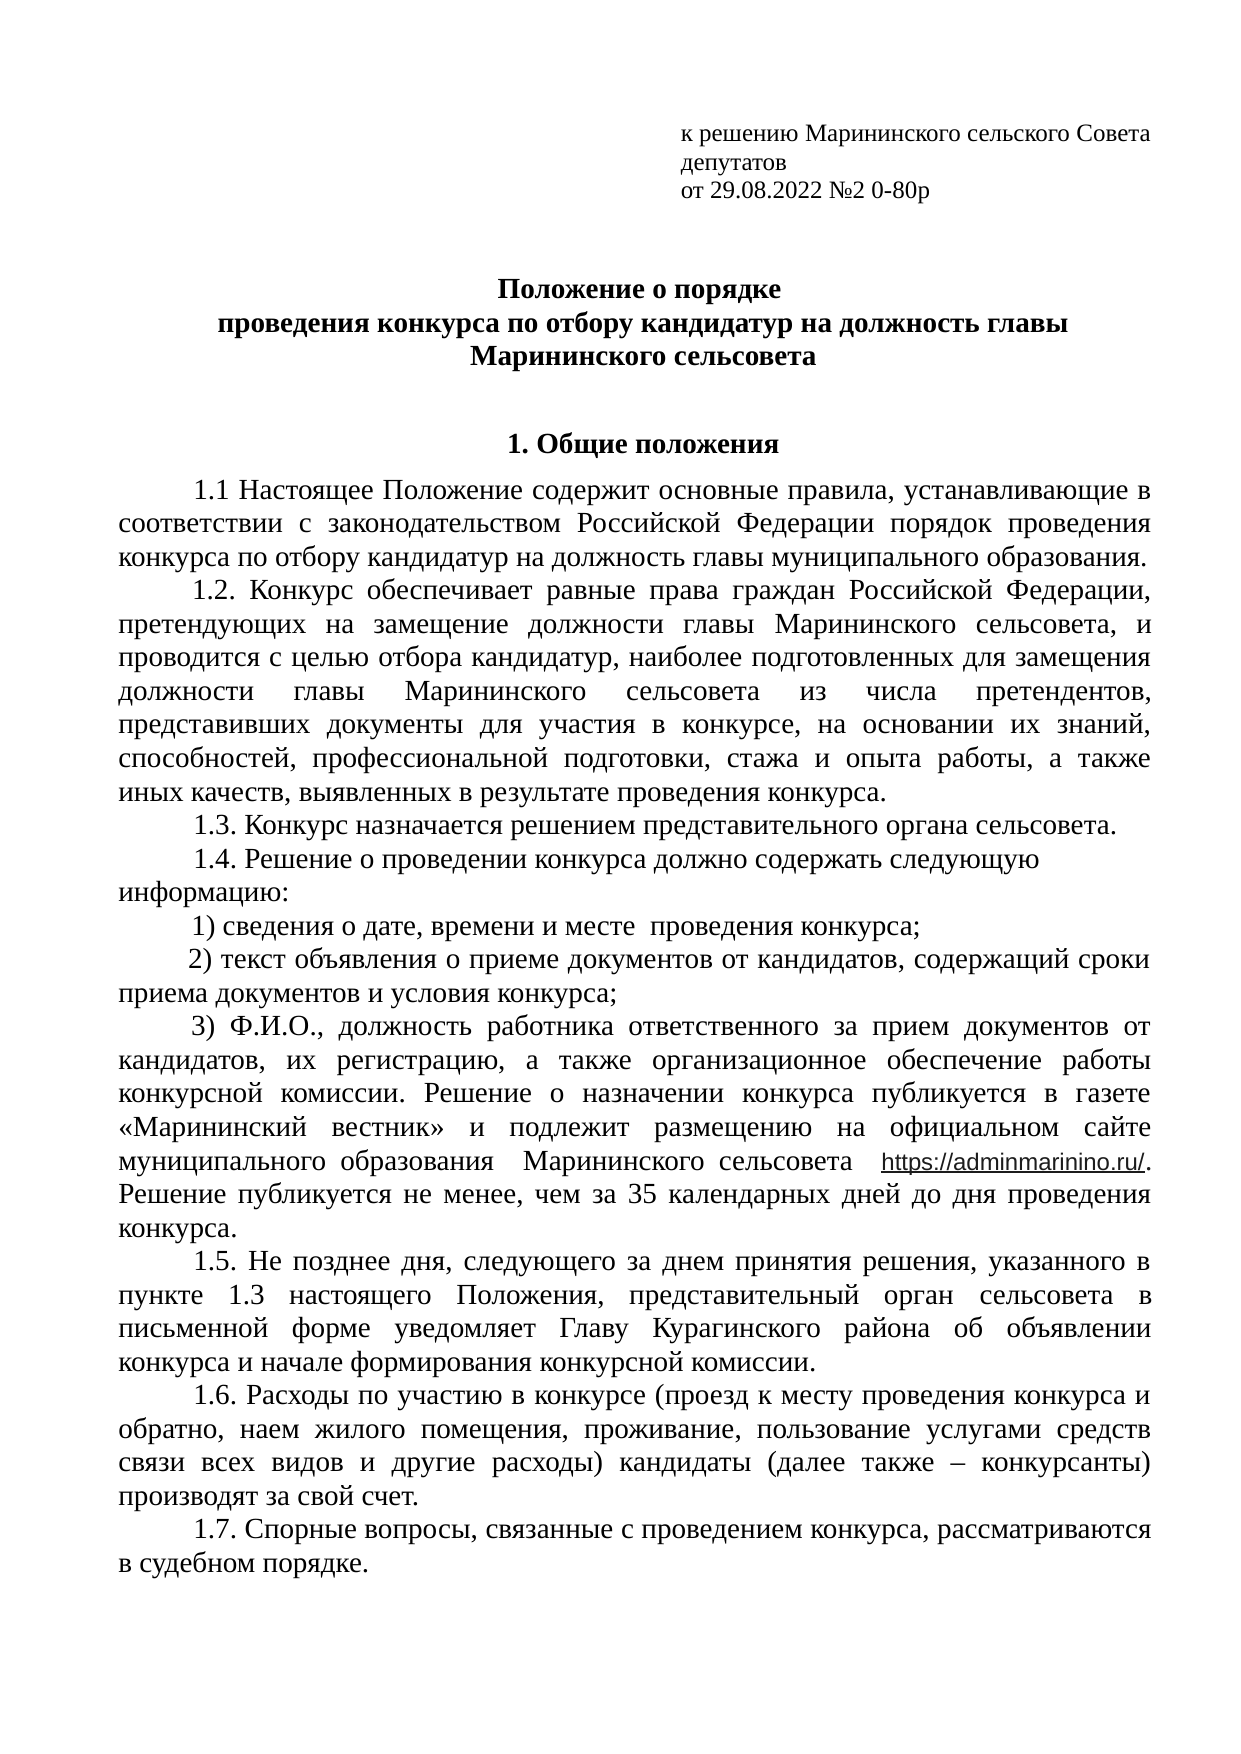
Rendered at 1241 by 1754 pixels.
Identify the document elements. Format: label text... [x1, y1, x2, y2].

text 1) сведения о дате, времени и месте проведения конкурса; [118, 908, 1152, 941]
text к решению Марининского сельского Совета депутатов [681, 118, 1168, 176]
text 1.5. Не позднее дня, следующего за днем принятия решения, указанного в пункте 1.3 настоящего Положения, представительный орган сельсовета в письменной форме уведомляет Главу Курагинского района об объявлении конкурса и начале формирования конкурсной комиссии. [118, 1243, 1152, 1377]
text 1.1 Настоящее Положение содержит основные правила, устанавливающие в соответствии с законодательством Российской Федерации порядок проведения конкурса по отбору кандидатур на должность главы муниципального образования. [118, 472, 1152, 572]
text от 29.08.2022 №2 0-80р [681, 176, 1168, 204]
text проведения конкурса по отбору кандидатур на должность главы Марининского сельсовета [118, 305, 1168, 372]
list 3) Ф.И.О., должность работника ответственного за прием документов от кандидатов, их регистрацию, а также организационное обеспечение работы конкурсной комиссии. Решение о назначении конкурса публикуется в газете «Марининский вестник» и подлежит размещению на официальном сайте муниципального образования Марининского сельсовета https://adminmarinino.ru/. Решение публикуется не менее, чем за 35 календарных дней до дня проведения конкурса. [118, 1008, 1152, 1243]
list 2) текст объявления о приеме документов от кандидатов, содержащий сроки приема документов и условия конкурса; [118, 941, 1152, 1008]
text 1.2. Конкурс обеспечивает равные права граждан Российской Федерации, претендующих на замещение должности главы Марининского сельсовета, и проводится с целью отбора кандидатур, наиболее подготовленных для замещения должности главы Марининского сельсовета из числа претендентов, представивших документы для участия в конкурсе, на основании их знаний, способностей, профессиональной подготовки, стажа и опыта работы, а также иных качеств, выявленных в результате проведения конкурса. [118, 572, 1152, 807]
text 1.7. Спорные вопросы, связанные с проведением конкурса, рассматриваются в судебном порядке. [118, 1512, 1152, 1579]
text Положение о порядке [118, 271, 1168, 305]
text 1. Общие положения [118, 426, 1168, 459]
text 1.3. Конкурс назначается решением представительного органа сельсовета. [118, 807, 1152, 841]
text 1.6. Расходы по участию в конкурсе (проезд к месту проведения конкурса и обратно, наем жилого помещения, проживание, пользование услугами средств связи всех видов и другие расходы) кандидаты (далее также – конкурсанты) производят за свой счет. [118, 1377, 1152, 1512]
text 1.4. Решение о проведении конкурса должно содержать следующую информацию: [118, 841, 1152, 908]
